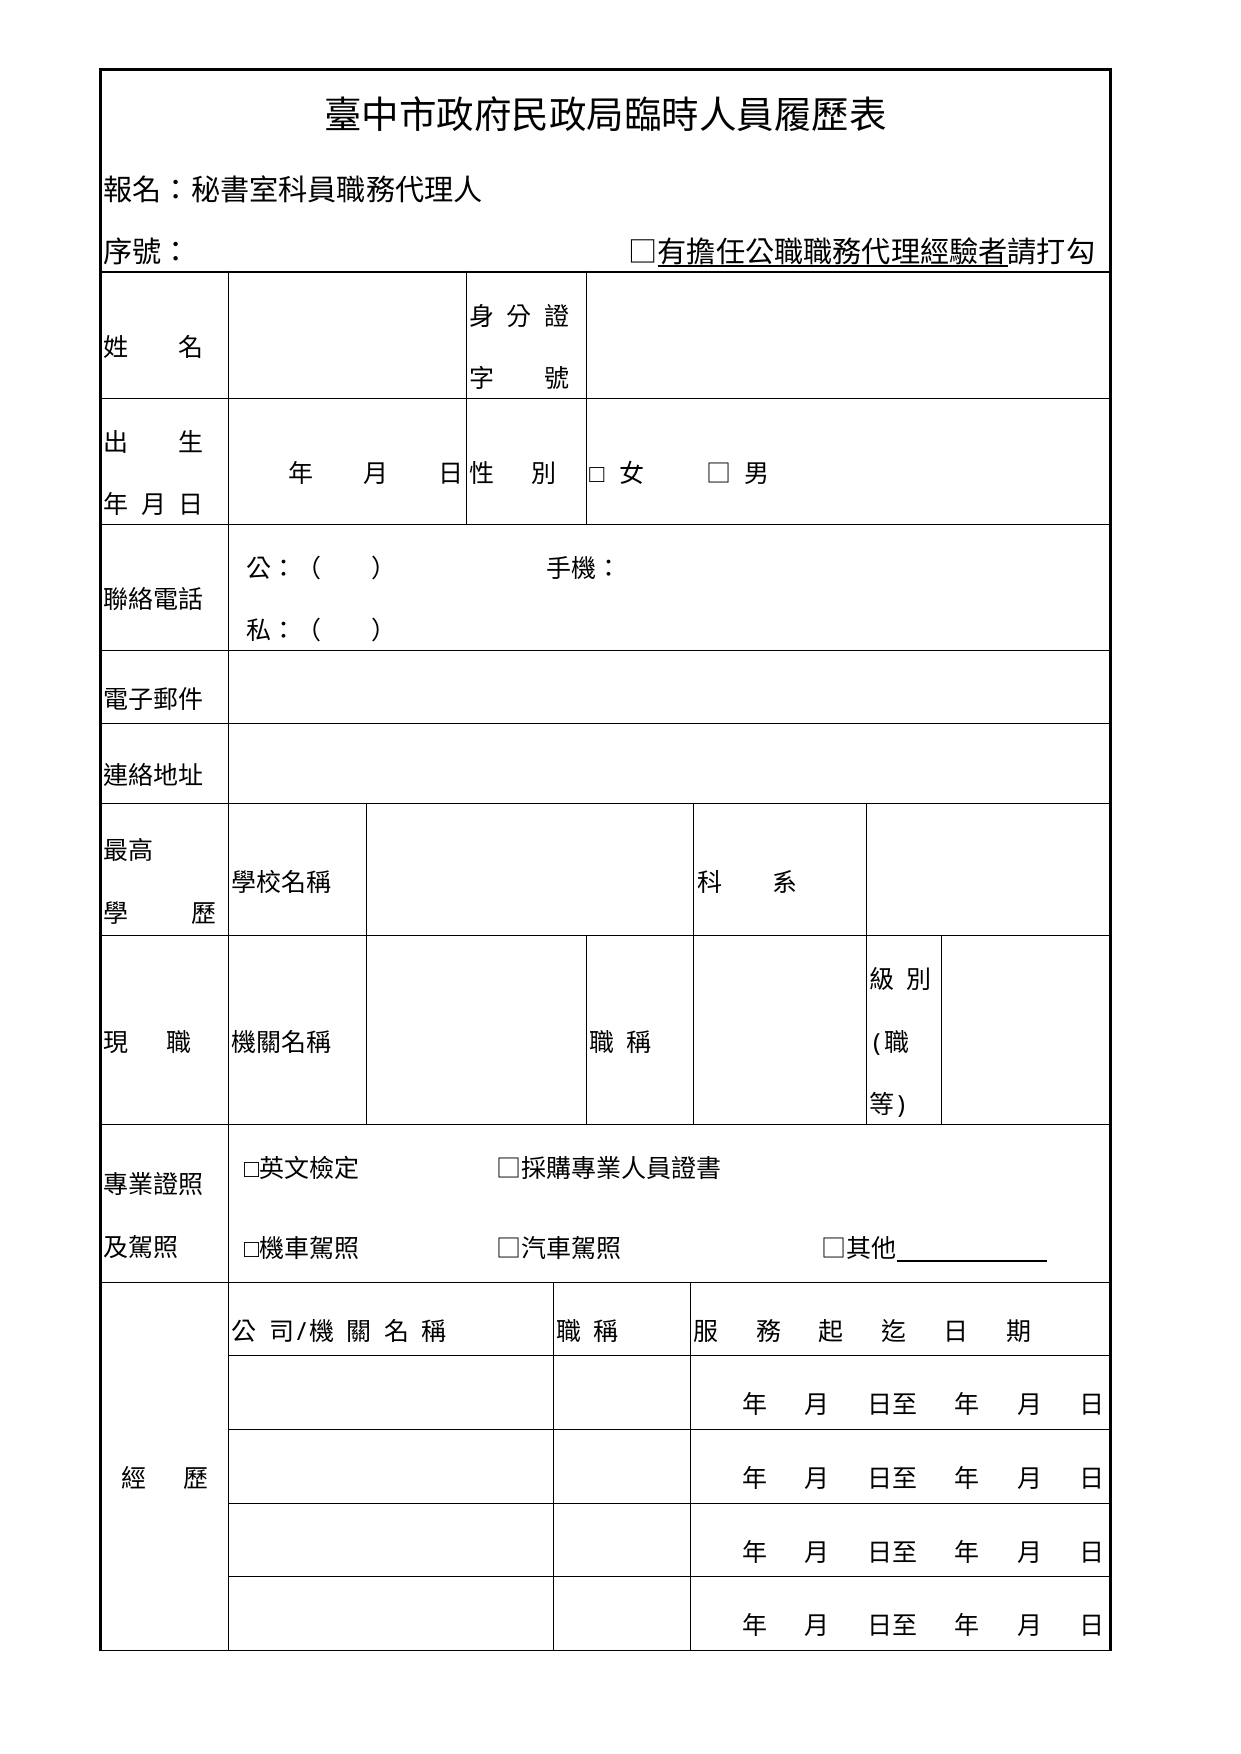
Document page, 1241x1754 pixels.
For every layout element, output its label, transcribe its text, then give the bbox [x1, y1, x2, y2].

table_cell [554, 1577, 690, 1650]
table_cell 機關名稱 [229, 936, 366, 1124]
table_cell [554, 1504, 690, 1576]
table_cell [229, 1504, 553, 1576]
table_cell [554, 1356, 690, 1429]
table_cell 聯絡電話 [102, 525, 228, 650]
table_cell [229, 724, 1109, 803]
table_cell 年 月 日至 年 月 日 [691, 1577, 1109, 1650]
table_cell [694, 936, 866, 1124]
table_cell [229, 1356, 553, 1429]
table_cell 連絡地址 [102, 724, 228, 803]
table_cell [554, 1430, 690, 1503]
table_cell 專業證照及駕照 [102, 1125, 228, 1282]
table_cell 最高 學 歷 [102, 804, 228, 935]
table_cell 年 月 日至 年 月 日 [691, 1356, 1109, 1429]
table_cell 公 司/機 關 名 稱 [229, 1283, 553, 1354]
table_cell [229, 651, 1109, 723]
table_cell 身 分 證 字 號 [467, 273, 586, 398]
table_cell 年 月 日 [229, 399, 466, 524]
table_cell 服 務 起 迄 日 期 [691, 1283, 1109, 1354]
table_cell 級 別 (職等) [867, 936, 941, 1124]
table_header 臺中市政府民政局臨時人員履歷表 報名：秘書室科員職務代理人 序號： □有擔任公職職務代理經驗者請打勾 [102, 71, 1109, 271]
table_cell 電子郵件 [102, 651, 228, 723]
table_cell 出 生 年 月 日 [102, 399, 228, 524]
table_cell 職 稱 [554, 1283, 690, 1354]
table_cell [229, 1577, 553, 1650]
table_cell 公：（ ） 手機： 私：（ ） [229, 525, 1109, 650]
table_cell [867, 804, 1109, 935]
table_cell 經 歷 [102, 1283, 228, 1650]
table_cell 姓 名 [102, 273, 228, 398]
table_cell [367, 804, 693, 935]
table_cell □英文檢定 □採購專業人員證書 □機車駕照 □汽車駕照 □其他 [229, 1125, 1109, 1282]
table_cell [942, 936, 1109, 1124]
table_cell [229, 273, 466, 398]
table_cell □ 女 □ 男 [587, 399, 1109, 524]
table_cell 科 系 [694, 804, 866, 935]
table_cell 學校名稱 [229, 804, 366, 935]
table_cell 年 月 日至 年 月 日 [691, 1430, 1109, 1503]
table_cell [367, 936, 586, 1124]
table_cell 性 別 [467, 399, 586, 524]
table_cell [229, 1430, 553, 1503]
table_cell 現 職 [102, 936, 228, 1124]
table_cell 職 稱 [587, 936, 693, 1124]
table_cell 年 月 日至 年 月 日 [691, 1504, 1109, 1576]
table_cell [587, 273, 1109, 398]
